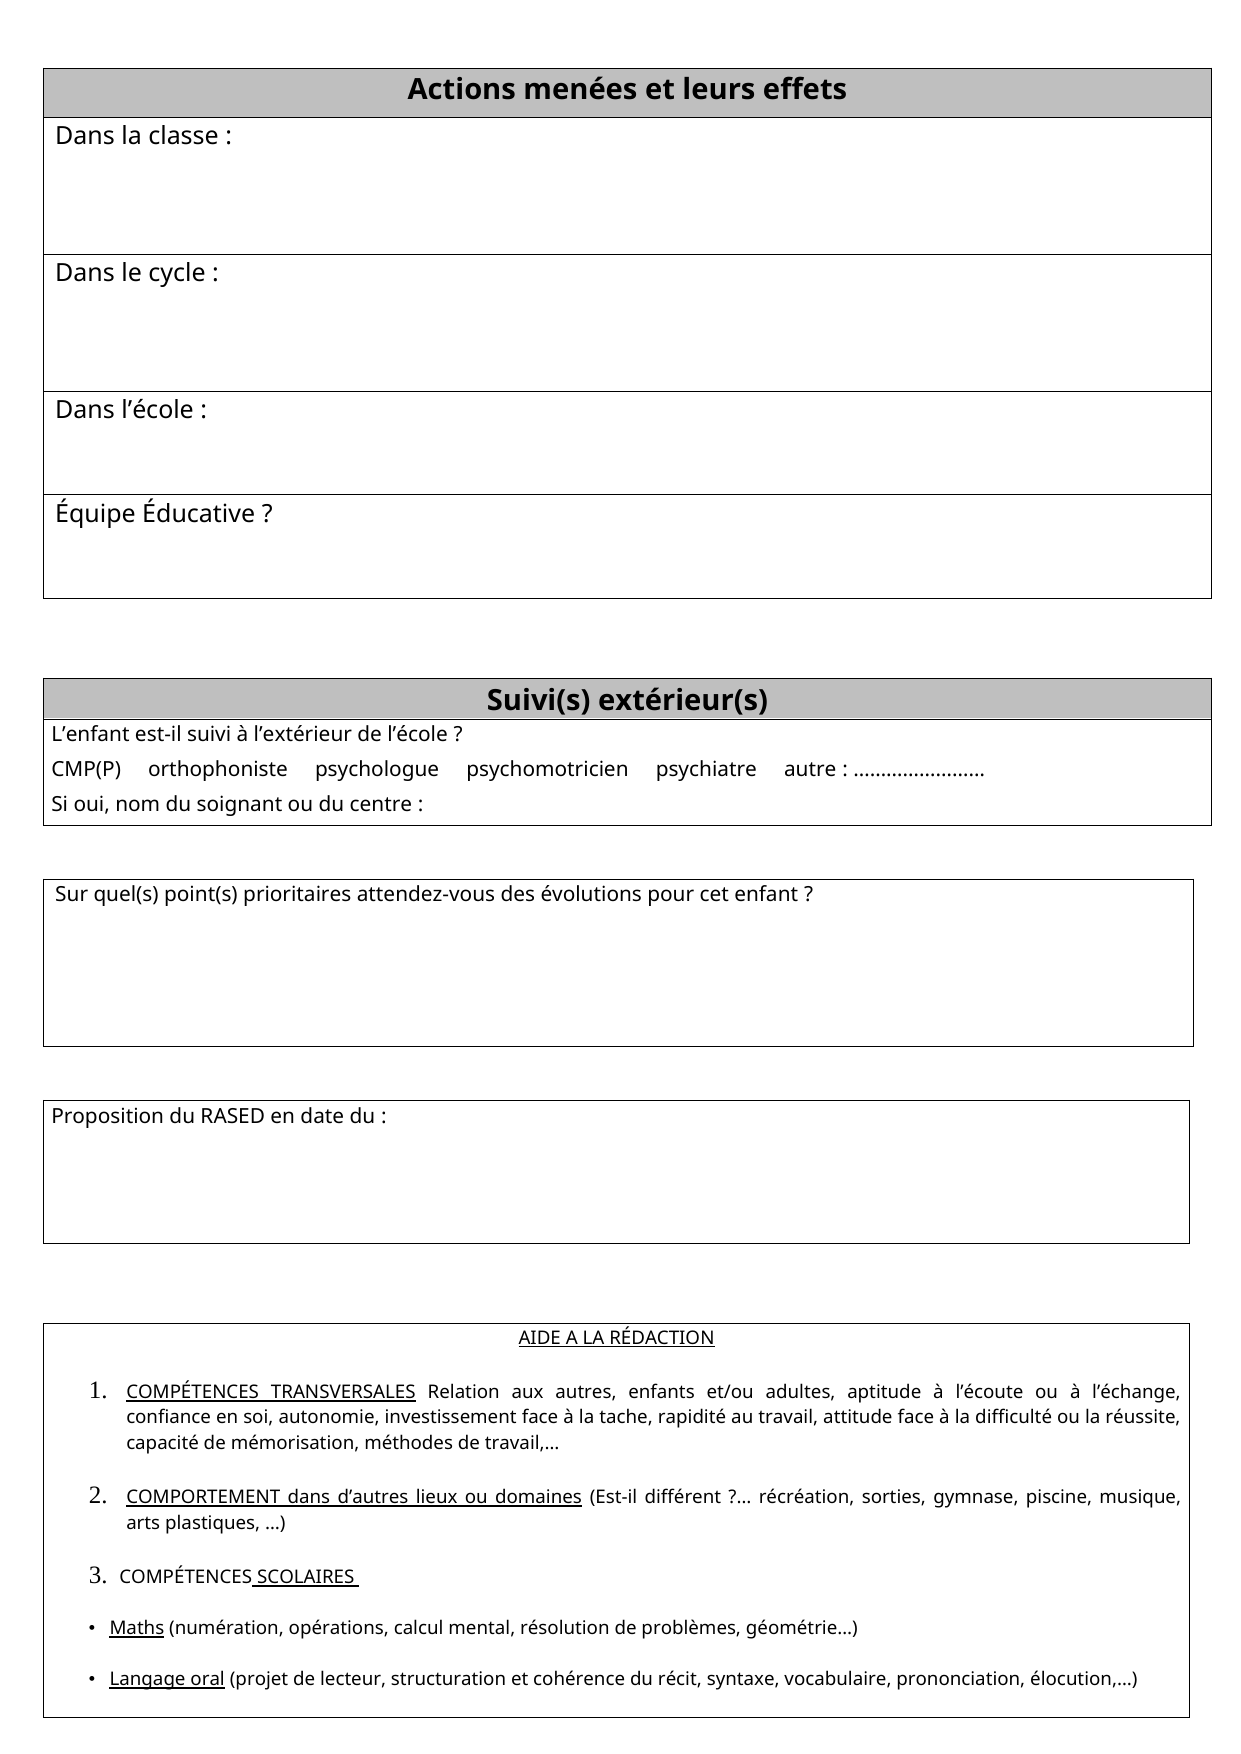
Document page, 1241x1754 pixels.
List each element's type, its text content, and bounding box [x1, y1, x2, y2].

table_header Suivi(s) extérieur(s) [44, 679, 1211, 718]
table_cell Dans la classe : [44, 118, 1211, 254]
table_cell Dans le cycle : [44, 255, 1211, 391]
table_header AIDE A LA RÉDACTION COMPÉTENCES TRANSVERSALES Relation aux autres, enfants et/ou adultes, aptitude à l’écoute ou à l’échange, confiance en soi, autonomie, investissement face à la tache, rapidité au travail, attitude face à la difficulté ou la réussite, capacité de mémorisation, méthodes de travail,… COMPORTEMENT dans d’autres lieux ou domaines (Est-il différent ?… récréation, sorties, gymnase, piscine, musique, arts plastiques, …) COMPÉTENCES SCOLAIRES Maths (numération, opérations, calcul mental, résolution de problèmes, géométrie…) Langage oral (projet de lecteur, structuration et cohérence du récit, syntaxe, vocabulaire, prononciation, élocution,…) Langage écrit ( intérêt et participation aux activités, lecture, production d’écrits, écriture,…) [44, 1324, 1189, 1717]
table_cell Si oui, nom du soignant ou du centre : [44, 789, 1211, 825]
table_header Sur quel(s) point(s) prioritaires attendez-vous des évolutions pour cet enfant ? [44, 880, 1193, 1046]
table_cell Dans l’école : [44, 392, 1211, 494]
table_cell CMP(P) orthophoniste psychologue psychomotricien psychiatre autre : …………………… [44, 754, 1211, 789]
table_header Proposition du RASED en date du : [44, 1101, 1189, 1243]
table_header Actions menées et leurs effets [44, 69, 1211, 117]
table_cell L’enfant est-il suivi à l’extérieur de l’école ? [44, 720, 1211, 754]
table_cell Équipe Éducative ? [44, 495, 1211, 598]
